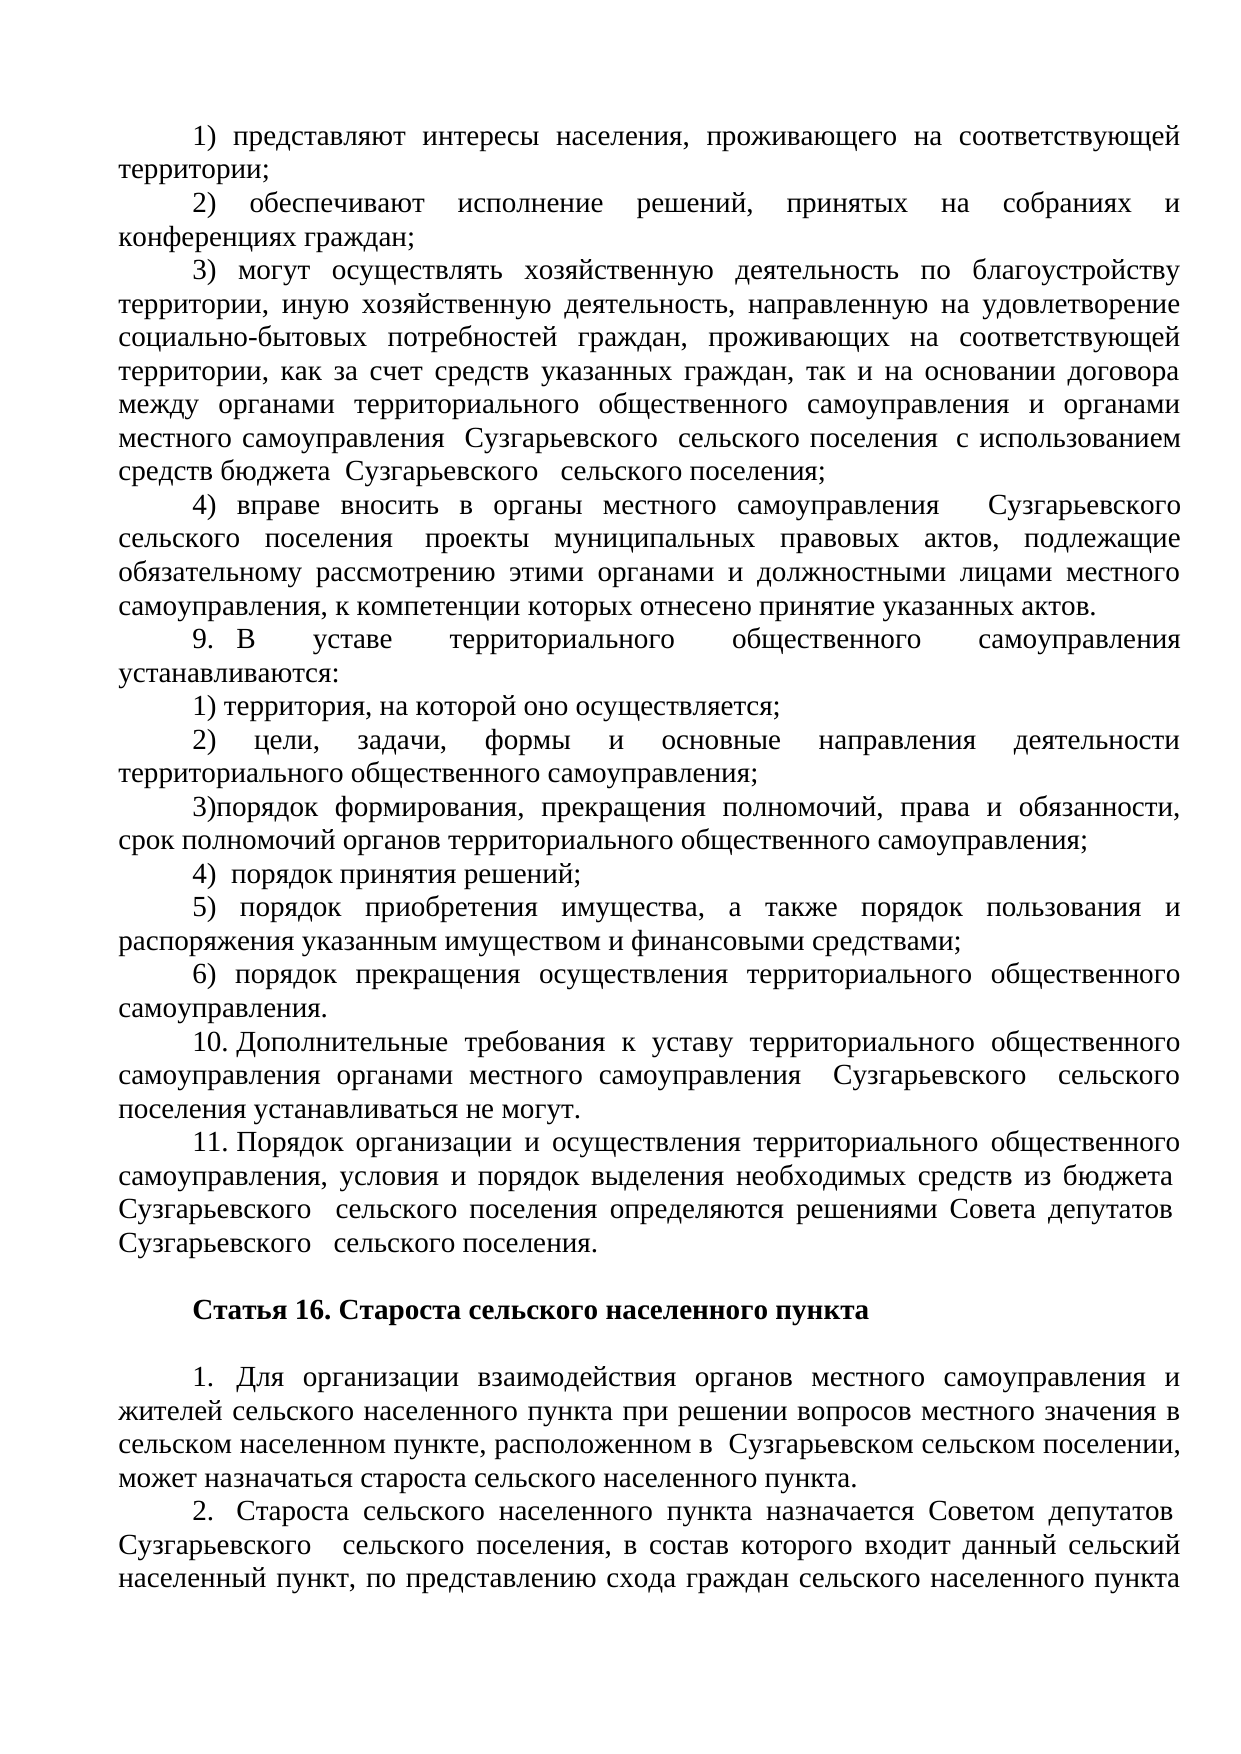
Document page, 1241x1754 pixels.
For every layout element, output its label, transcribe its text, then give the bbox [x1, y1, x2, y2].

list Староста сельского населенного пункта назначается Советом депутатов Сузгарьевского сельского поселения, в состав которого входит данный сельский населенный пункт, по представлению схода граждан сельского населенного пункта [118, 1493, 1181, 1594]
list Порядок организации и осуществления территориального общественного самоуправления, условия и порядок выделения необходимых средств из бюджета Сузгарьевского сельского поселения определяются решениями Совета депутатов Сузгарьевского сельского поселения. [118, 1124, 1181, 1258]
text 5) порядок приобретения имущества, а также порядок пользования и распоряжения указанным имуществом и финансовыми средствами; [118, 889, 1181, 957]
text 4) вправе вносить в органы местного самоуправления Сузгарьевского сельского поселения проекты муниципальных правовых актов, подлежащие обязательному рассмотрению этими органами и должностными лицами местного самоуправления, к компетенции которых отнесено принятие указанных актов. [118, 487, 1181, 621]
text 2) цели, задачи, формы и основные направления деятельности территориального общественного самоуправления; [118, 722, 1181, 789]
list Дополнительные требования к уставу территориального общественного самоуправления органами местного самоуправления Сузгарьевского сельского поселения устанавливаться не могут. [118, 1024, 1181, 1124]
text 3)порядок формирования, прекращения полномочий, права и обязанности, срок полномочий органов территориального общественного самоуправления; [118, 789, 1181, 856]
text 6) порядок прекращения осуществления территориального общественного самоуправления. [118, 957, 1181, 1024]
text 4) порядок принятия решений; [118, 856, 1181, 889]
text 1) представляют интересы населения, проживающего на соответствующей территории; [118, 118, 1181, 185]
list В уставе территориального общественного самоуправления устанавливаются: [118, 621, 1181, 688]
text 1) территория, на которой оно осуществляется; [118, 688, 1181, 722]
text 3) могут осуществлять хозяйственную деятельность по благоустройству территории, иную хозяйственную деятельность, направленную на удовлетворение социально-бытовых потребностей граждан, проживающих на соответствующей территории, как за счет средств указанных граждан, так и на основании договора между органами территориального общественного самоуправления и органами местного самоуправления Сузгарьевского сельского поселения с использованием средств бюджета Сузгарьевского сельского поселения; [118, 252, 1181, 487]
list Для организации взаимодействия органов местного самоуправления и жителей сельского населенного пункта при решении вопросов местного значения в сельском населенном пункте, расположенном в Сузгарьевском сельском поселении, может назначаться староста сельского населенного пункта. [118, 1359, 1181, 1493]
text Статья 16. Староста сельского населенного пункта [118, 1292, 1181, 1326]
text 2) обеспечивают исполнение решений, принятых на собраниях и конференциях граждан; [118, 185, 1181, 252]
